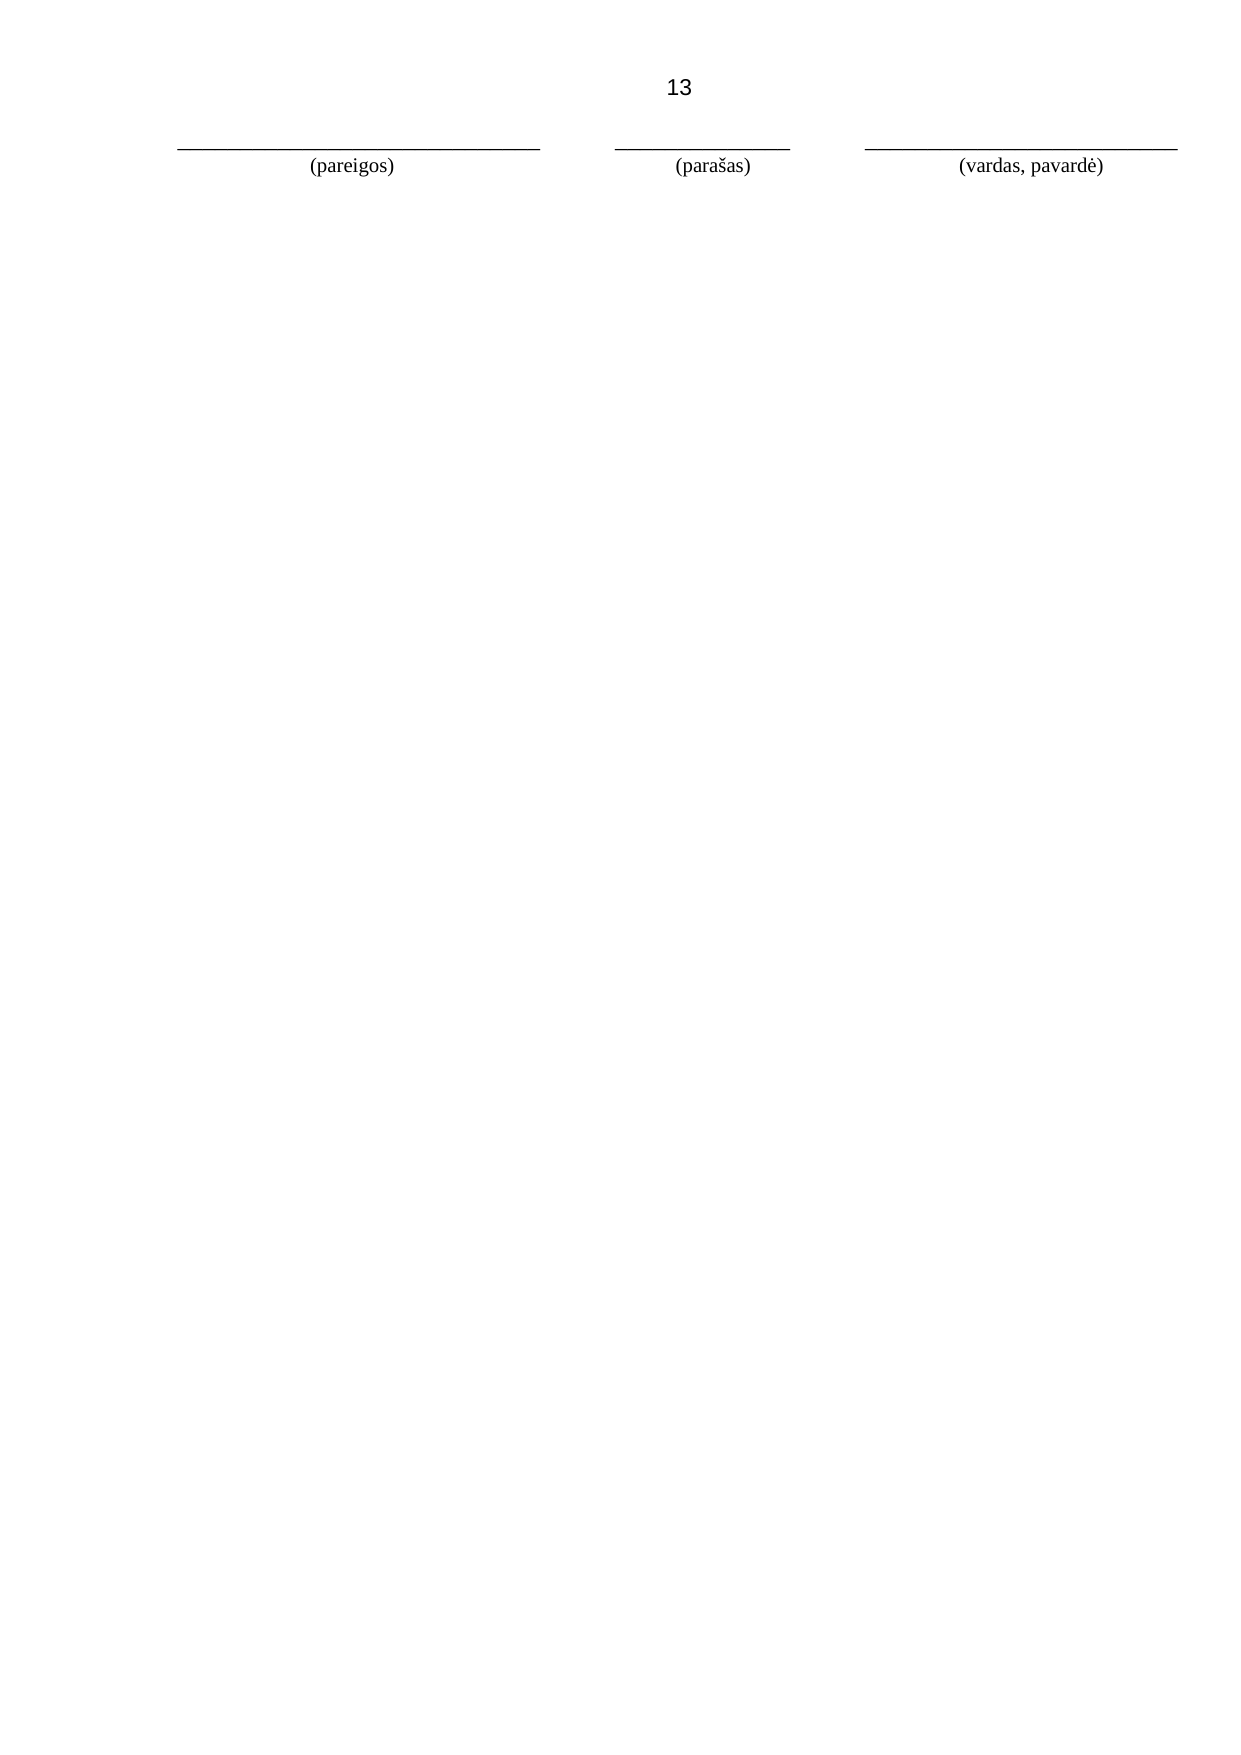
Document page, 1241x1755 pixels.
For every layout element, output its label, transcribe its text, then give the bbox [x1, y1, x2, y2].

text (pareigos) (parašas) (vardas, pavardė) [177, 153, 1181, 177]
text _____________________________ ______________ _________________________ [177, 124, 1181, 153]
